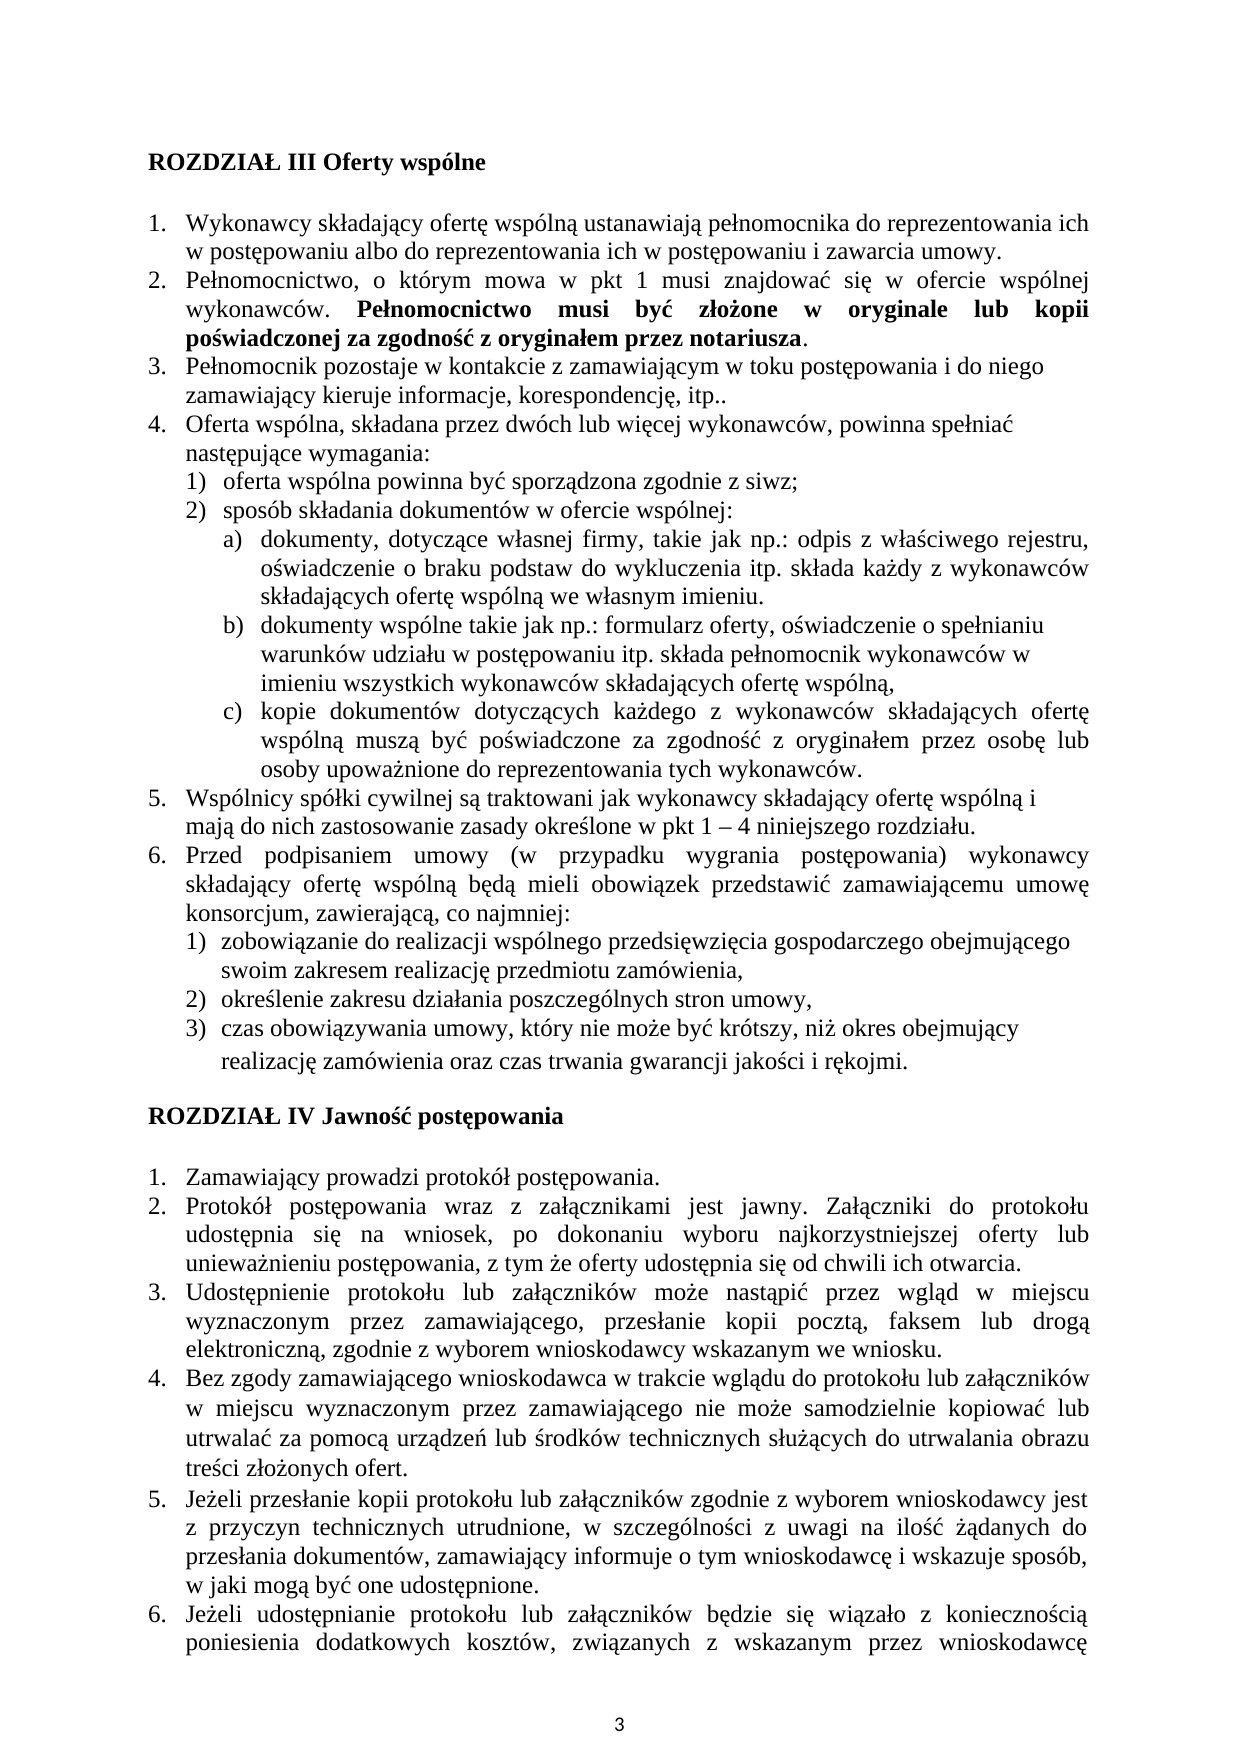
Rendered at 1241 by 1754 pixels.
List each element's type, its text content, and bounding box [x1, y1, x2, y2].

list sposób składania dokumentów w ofercie wspólnej: [185, 495, 1090, 524]
list Jeżeli udostępnianie protokołu lub załączników będzie się wiązało z koniecznością poniesienia dodatkowych kosztów, związanych z wskazanym przez wnioskodawcę [148, 1599, 1088, 1656]
list czas obowiązywania umowy, który nie może być krótszy, niż okres obejmujący realizację zamówienia oraz czas trwania gwarancji jakości i rękojmi. [185, 1013, 1090, 1074]
list Wykonawcy składający ofertę wspólną ustanawiają pełnomocnika do reprezentowania ich w postępowaniu albo do reprezentowania ich w postępowaniu i zawarcia umowy. [148, 208, 1090, 265]
list Jeżeli przesłanie kopii protokołu lub załączników zgodnie z wyborem wnioskodawcy jest z przyczyn technicznych utrudnione, w szczególności z uwagi na ilość żądanych do przesłania dokumentów, zamawiający informuje o tym wnioskodawcę i wskazuje sposób, w jaki mogą być one udostępnione. [148, 1484, 1088, 1599]
list Bez zgody zamawiającego wnioskodawca w trakcie wglądu do protokołu lub załączników w miejscu wyznaczonym przez zamawiającego nie może samodzielnie kopiować lub utrwalać za pomocą urządzeń lub środków technicznych służących do utrwalania obrazu treści złożonych ofert. [148, 1363, 1090, 1482]
list Przed podpisaniem umowy (w przypadku wygrania postępowania) wykonawcy składający ofertę wspólną będą mieli obowiązek przedstawić zamawiającemu umowę konsorcjum, zawierającą, co najmniej: [148, 840, 1090, 926]
list oferta wspólna powinna być sporządzona zgodnie z siwz; [185, 466, 1090, 495]
list Zamawiający prowadzi protokół postępowania. [148, 1162, 1090, 1191]
list kopie dokumentów dotyczących każdego z wykonawców składających ofertę wspólną muszą być poświadczone za zgodność z oryginałem przez osobę lub osoby upoważnione do reprezentowania tych wykonawców. [223, 696, 1090, 783]
text warunków udziału w postępowaniu itp. składa pełnomocnik wykonawców w imieniu wszystkich wykonawców składających ofertę wspólną, [260, 639, 1090, 696]
list dokumenty, dotyczące własnej firmy, takie jak np.: odpis z właściwego rejestru, oświadczenie o braku podstaw do wykluczenia itp. składa każdy z wykonawców składających ofertę wspólną we własnym imieniu. [223, 524, 1090, 610]
text ROZDZIAŁ III Oferty wspólne [148, 147, 1090, 175]
list zobowiązanie do realizacji wspólnego przedsięwzięcia gospodarczego obejmującego swoim zakresem realizację przedmiotu zamówienia, [185, 926, 1090, 984]
list określenie zakresu działania poszczególnych stron umowy, [185, 984, 1090, 1013]
list Udostępnienie protokołu lub załączników może nastąpić przez wgląd w miejscu wyznaczonym przez zamawiającego, przesłanie kopii pocztą, faksem lub drogą elektroniczną, zgodnie z wyborem wnioskodawcy wskazanym we wniosku. [148, 1277, 1090, 1363]
list dokumenty wspólne takie jak np.: formularz oferty, oświadczenie o spełnianiu [223, 610, 1090, 639]
list Pełnomocnictwo, o którym mowa w pkt 1 musi znajdować się w ofercie wspólnej wykonawców. Pełnomocnictwo musi być złożone w oryginale lub kopii poświadczonej za zgodność z oryginałem przez notariusza. [148, 265, 1090, 351]
list Wspólnicy spółki cywilnej są traktowani jak wykonawcy składający ofertę wspólną i mają do nich zastosowanie zasady określone w pkt 1 – 4 niniejszego rozdziału. [148, 783, 1090, 840]
list Pełnomocnik pozostaje w kontakcie z zamawiającym w toku postępowania i do niego zamawiający kieruje informacje, korespondencję, itp.. [148, 351, 1090, 409]
list Oferta wspólna, składana przez dwóch lub więcej wykonawców, powinna spełniać następujące wymagania: [148, 409, 1090, 466]
list Protokół postępowania wraz z załącznikami jest jawny. Załączniki do protokołu udostępnia się na wniosek, po dokonaniu wyboru najkorzystniejszej oferty lub unieważnieniu postępowania, z tym że oferty udostępnia się od chwili ich otwarcia. [148, 1191, 1090, 1277]
text ROZDZIAŁ IV Jawność postępowania [148, 1101, 1090, 1130]
